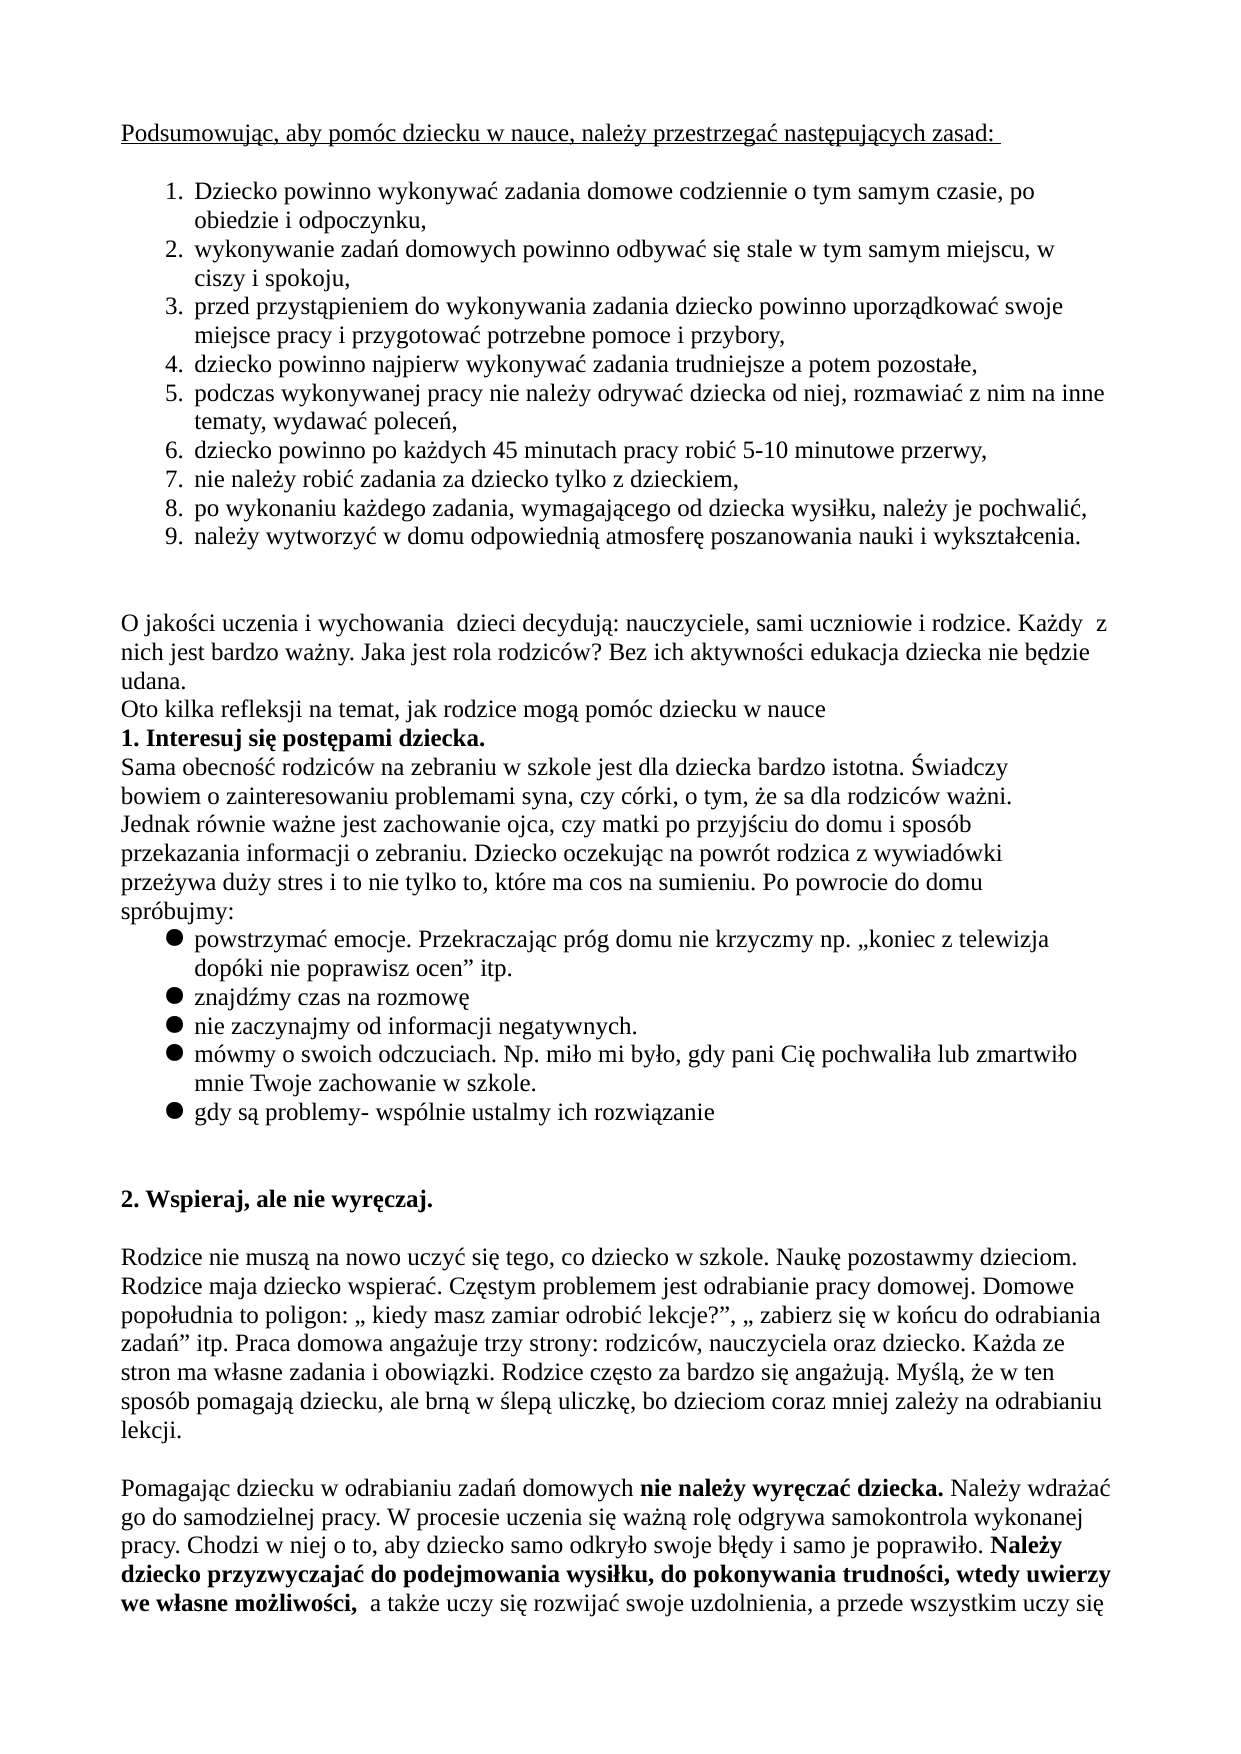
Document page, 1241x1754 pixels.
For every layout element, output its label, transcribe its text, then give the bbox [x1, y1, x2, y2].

table_header Podsumowując, aby pomóc dziecku w nauce, należy przestrzegać następujących zasad: Dziecko powinno wykonywać zadania domowe codziennie o tym samym czasie, po obiedzie i odpoczynku, wykonywanie zadań domowych powinno odbywać się stale w tym samym miejscu, w ciszy i spokoju, przed przystąpieniem do wykonywania zadania dziecko powinno uporządkować swoje miejsce pracy i przygotować potrzebne pomoce i przybory, dziecko powinno najpierw wykonywać zadania trudniejsze a potem pozostałe, podczas wykonywanej pracy nie należy odrywać dziecka od niej, rozmawiać z nim na inne tematy, wydawać poleceń, dziecko powinno po każdych 45 minutach pracy robić 5-10 minutowe przerwy, nie należy robić zadania za dziecko tylko z dzieckiem, po wykonaniu każdego zadania, wymagającego od dziecka wysiłku, należy je pochwalić, należy wytworzyć w domu odpowiednią atmosferę poszanowania nauki i wykształcenia. O jakości uczenia i wychowania dzieci decydują: nauczyciele, sami uczniowie i rodzice. Każdy z nich jest bardzo ważny. Jaka jest rola rodziców? Bez ich aktywności edukacja dziecka nie będzie udana. Oto kilka refleksji na temat, jak rodzice mogą pomóc dziecku w nauce 1. Interesuj się postępami dziecka. Sama obecność rodziców na zebraniu w szkole jest dla dziecka bardzo istotna. Świadczy bowiem o zainteresowaniu problemami syna, czy córki, o tym, że sa dla rodziców ważni. Jednak równie ważne jest zachowanie ojca, czy matki po przyjściu do domu i sposób przekazania informacji o zebraniu. Dziecko oczekując na powrót rodzica z wywiadówki przeżywa duży stres i to nie tylko to, które ma cos na sumieniu. Po powrocie do domu spróbujmy: powstrzymać emocje. Przekraczając próg domu nie krzyczmy np. „koniec z telewizja dopóki nie poprawisz ocen” itp. znajdźmy czas na rozmowę nie zaczynajmy od informacji negatywnych. mówmy o swoich odczuciach. Np. miło mi było, gdy pani Cię pochwaliła lub zmartwiło mnie Twoje zachowanie w szkole. gdy są problemy- wspólnie ustalmy ich rozwiązanie 2. Wspieraj, ale nie wyręczaj. Rodzice nie muszą na nowo uczyć się tego, co dziecko w szkole. Naukę pozostawmy dzieciom. Rodzice maja dziecko wspierać. Częstym problemem jest odrabianie pracy domowej. Domowe popołudnia to poligon: „ kiedy masz zamiar odrobić lekcje?”, „ zabierz się w końcu do odrabiania zadań” itp. Praca domowa angażuje trzy strony: rodziców, nauczyciela oraz dziecko. Każda ze stron ma własne zadania i obowiązki. Rodzice często za bardzo się angażują. Myślą, że w ten sposób pomagają dziecku, ale brną w ślepą uliczkę, bo dzieciom coraz mniej zależy na odrabianiu lekcji. Pomagając dziecku w odrabianiu zadań domowych nie należy wyręczać dziecka. Należy wdrażać go do samodzielnej pracy. W procesie uczenia się ważną rolę odgrywa samokontrola wykonanej pracy. Chodzi w niej o to, aby dziecko samo odkryło swoje błędy i samo je poprawiło. Należy dziecko przyzwyczajać do podejmowania wysiłku, do pokonywania trudności, wtedy uwierzy we własne możliwości, a także uczy się rozwijać swoje uzdolnienia, a przede wszystkim uczy się [121, 118, 1112, 1617]
